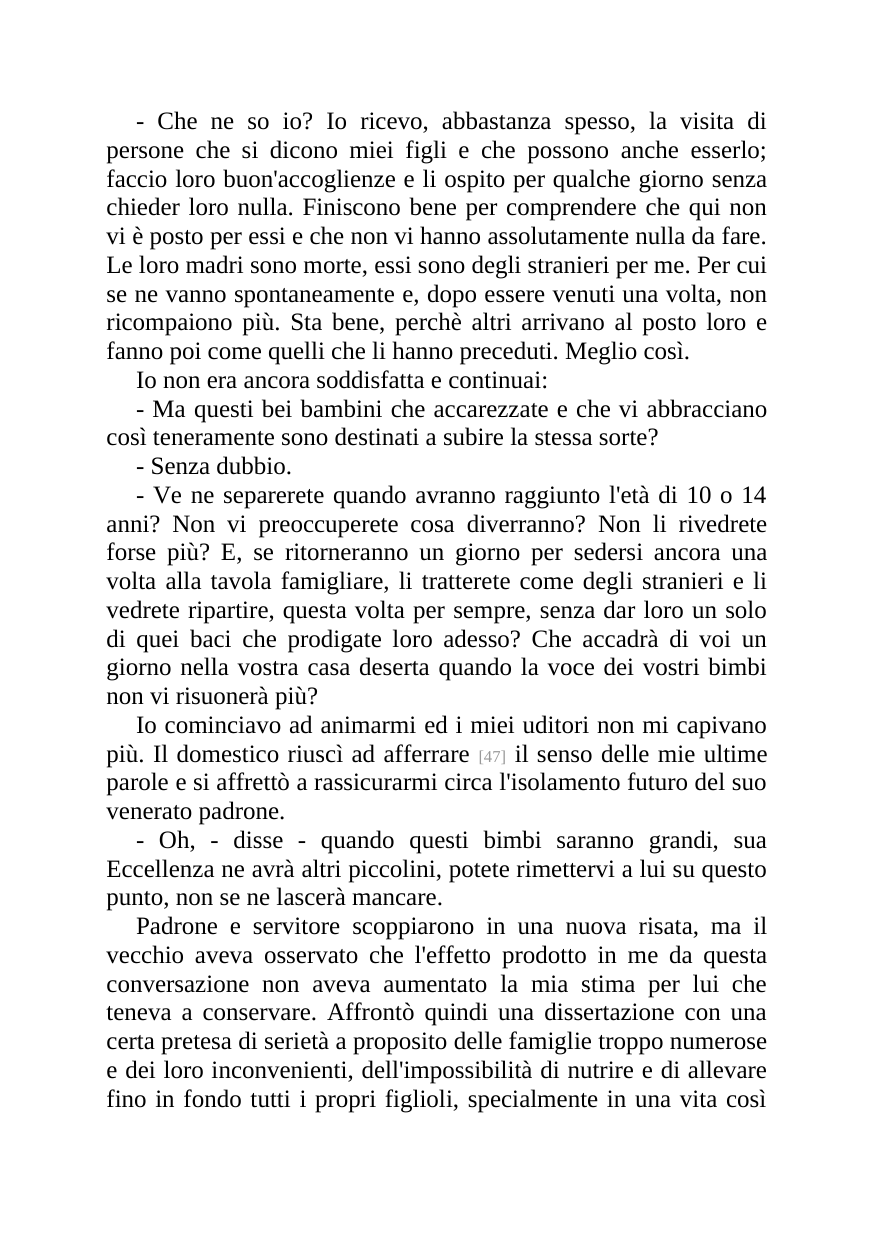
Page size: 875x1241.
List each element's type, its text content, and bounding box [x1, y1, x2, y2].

text Padrone e servitore scoppiarono in una nuova risata, ma il vecchio aveva osservato che l'effetto prodotto in me da questa conversazione non aveva aumentato la mia stima per lui che teneva a conservare. Affrontò quindi una dissertazione con una certa pretesa di serietà a proposito delle famiglie troppo numerose e dei loro inconvenienti, dell'impossibilità di nutrire e di allevare fino in fondo tutti i propri figlioli, specialmente in una vita così [106, 911, 768, 1112]
text - Che ne so io? Io ricevo, abbastanza spesso, la visita di persone che si dicono miei figli e che possono anche esserlo; faccio loro buon'accoglienze e li ospito per qualche giorno senza chieder loro nulla. Finiscono bene per comprendere che qui non vi è posto per essi e che non vi hanno assolutamente nulla da fare. Le loro madri sono morte, essi sono degli stranieri per me. Per cui se ne vanno spontaneamente e, dopo essere venuti una volta, non ricompaiono più. Sta bene, perchè altri arrivano al posto loro e fanno poi come quelli che li hanno preceduti. Meglio così. [106, 106, 768, 365]
text - Senza dubbio. [106, 451, 768, 480]
text - Ve ne separerete quando avranno raggiunto l'età di 10 o 14 anni? Non vi preoccuperete cosa diverranno? Non li rivedrete forse più? E, se ritorneranno un giorno per sedersi ancora una volta alla tavola famigliare, li tratterete come degli stranieri e li vedrete ripartire, questa volta per sempre, senza dar loro un solo di quei baci che prodigate loro adesso? Che accadrà di voi un giorno nella vostra casa deserta quando la voce dei vostri bimbi non vi risuonerà più? [106, 480, 768, 710]
text Io cominciavo ad animarmi ed i miei uditori non mi capivano più. Il domestico riuscì ad afferrare [47] il senso delle mie ultime parole e si affrettò a rassicurarmi circa l'isolamento futuro del suo venerato padrone. [106, 710, 768, 825]
text - Ma questi bei bambini che accarezzate e che vi abbracciano così teneramente sono destinati a subire la stessa sorte? [106, 394, 768, 451]
text Io non era ancora soddisfatta e continuai: [106, 365, 768, 394]
text - Oh, - disse - quando questi bimbi saranno grandi, sua Eccellenza ne avrà altri piccolini, potete rimettervi a lui su questo punto, non se ne lascerà mancare. [106, 825, 768, 911]
